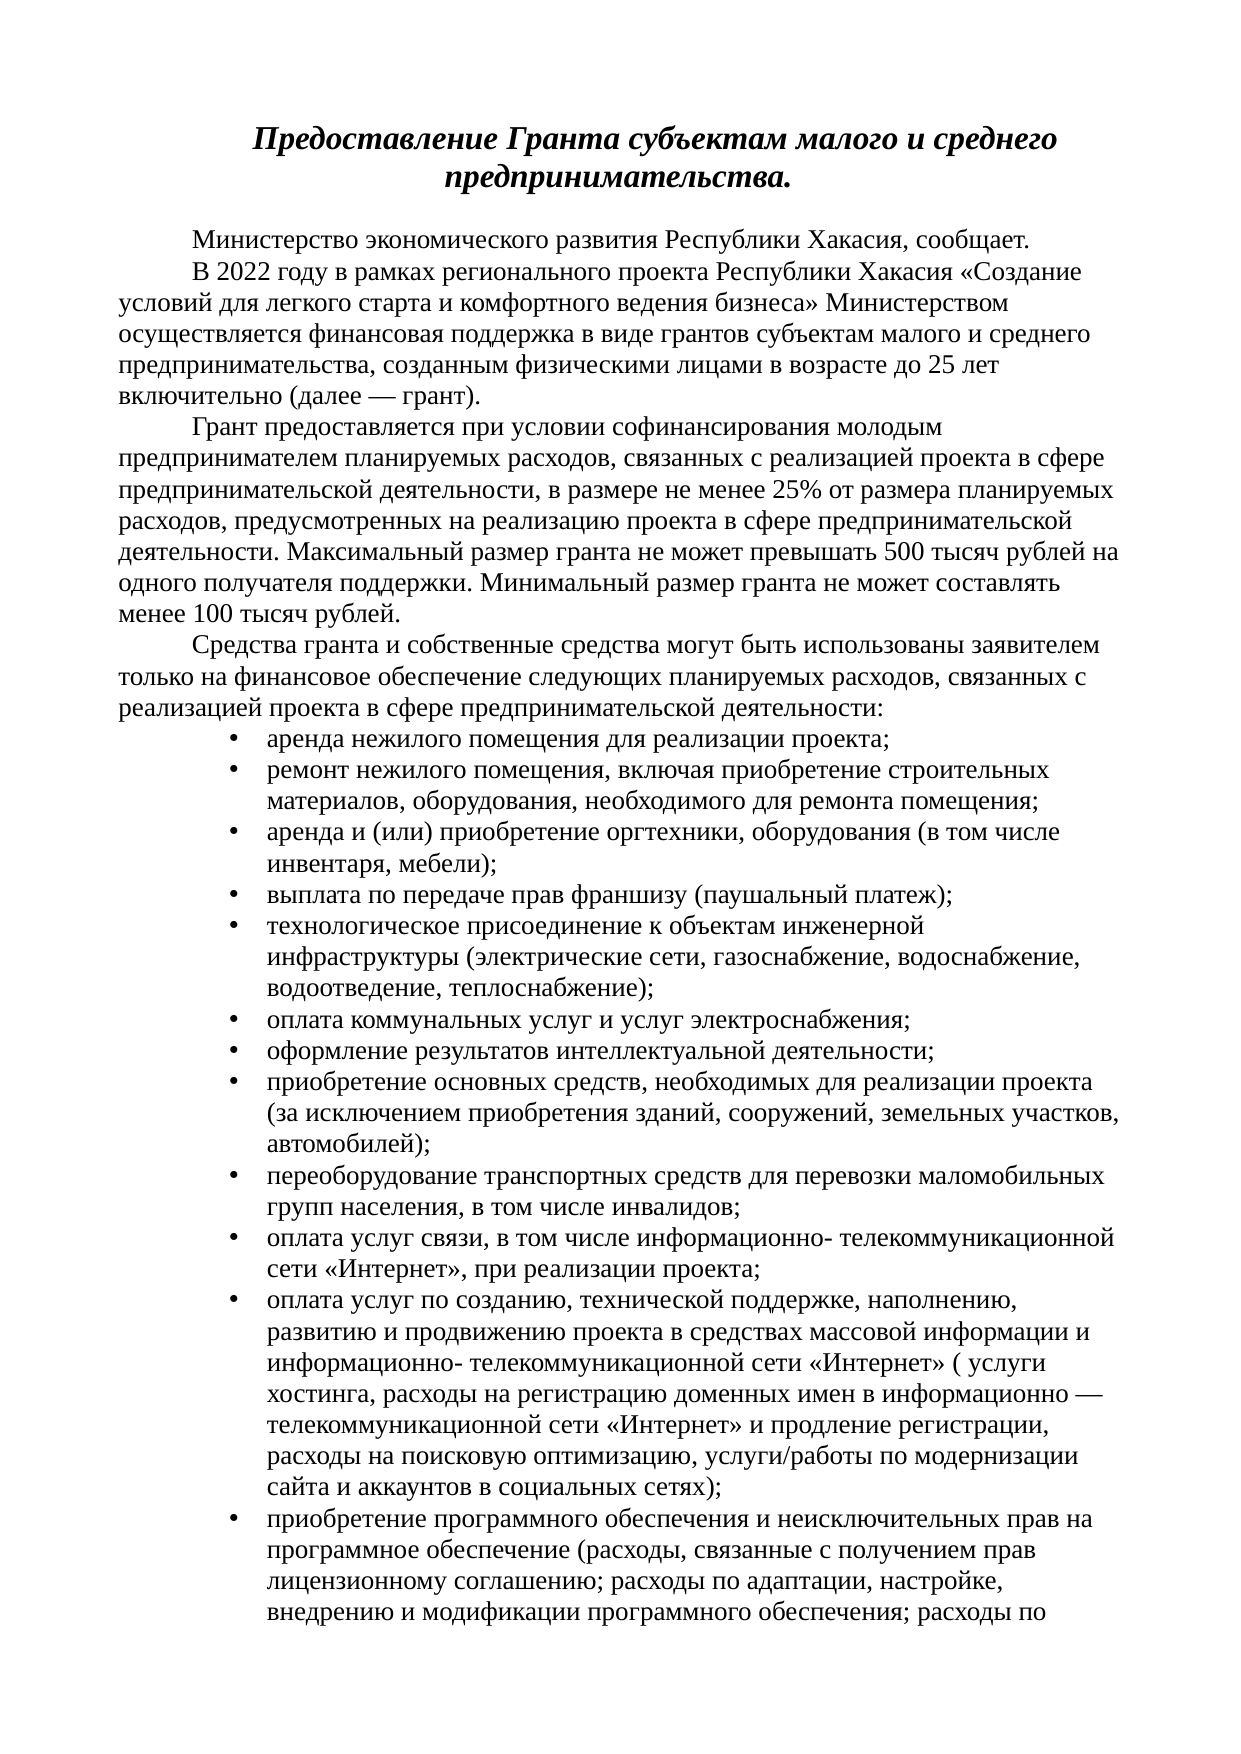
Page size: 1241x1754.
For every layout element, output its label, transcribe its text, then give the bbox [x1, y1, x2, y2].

list оплата услуг связи, в том числе информационно- телекоммуникационной сети «Интернет», при реализации проекта; [229, 1221, 1122, 1283]
list оформление результатов интеллектуальной деятельности; [229, 1034, 1122, 1065]
list ремонт нежилого помещения, включая приобретение строительных материалов, оборудования, необходимого для ремонта помещения; [229, 753, 1122, 816]
list выплата по передаче прав франшизу (паушальный платеж); [229, 878, 1122, 909]
list приобретение основных средств, необходимых для реализации проекта (за исключением приобретения зданий, сооружений, земельных участков, автомобилей); [229, 1065, 1122, 1159]
list оплата услуг по созданию, технической поддержке, наполнению, развитию и продвижению проекта в средствах массовой информации и информационно- телекоммуникационной сети «Интернет» ( услуги хостинга, расходы на регистрацию доменных имен в информационно — телекоммуникационной сети «Интернет» и продление регистрации, расходы на поисковую оптимизацию, услуги/работы по модернизации сайта и аккаунтов в социальных сетях); [229, 1283, 1122, 1502]
text Предоставление Гранта субъектам малого и среднего предпринимательства. [118, 118, 1122, 195]
list аренда и (или) приобретение оргтехники, оборудования (в том числе инвентаря, мебели); [229, 816, 1122, 878]
text Министерство экономического развития Республики Хакасия, сообщает. [118, 223, 1122, 255]
text Грант предоставляется при условии софинансирования молодым предпринимателем планируемых расходов, связанных с реализацией проекта в сфере предпринимательской деятельности, в размере не менее 25% от размера планируемых расходов, предусмотренных на реализацию проекта в сфере предпринимательской деятельности. Максимальный размер гранта не может превышать 500 тысяч рублей на одного получателя поддержки. Минимальный размер гранта не может составлять менее 100 тысяч рублей. [118, 410, 1122, 628]
list аренда нежилого помещения для реализации проекта; [229, 722, 1122, 753]
text Средства гранта и собственные средства могут быть использованы заявителем только на финансовое обеспечение следующих планируемых расходов, связанных с реализацией проекта в сфере предпринимательской деятельности: [118, 628, 1122, 722]
list технологическое присоединение к объектам инженерной инфраструктуры (электрические сети, газоснабжение, водоснабжение, водоотведение, теплоснабжение); [229, 909, 1122, 1003]
text В 2022 году в рамках регионального проекта Республики Хакасия «Создание условий для легкого старта и комфортного ведения бизнеса» Министерством осуществляется финансовая поддержка в виде грантов субъектам малого и среднего предпринимательства, созданным физическими лицами в возрасте до 25 лет включительно (далее — грант). [118, 255, 1122, 410]
list приобретение программного обеспечения и неисключительных прав на программное обеспечение (расходы, связанные с получением прав лицензионному соглашению; расходы по адаптации, настройке, внедрению и модификации программного обеспечения; расходы по [229, 1502, 1122, 1626]
list переоборудование транспортных средств для перевозки маломобильных групп населения, в том числе инвалидов; [229, 1159, 1122, 1221]
list оплата коммунальных услуг и услуг электроснабжения; [229, 1003, 1122, 1034]
